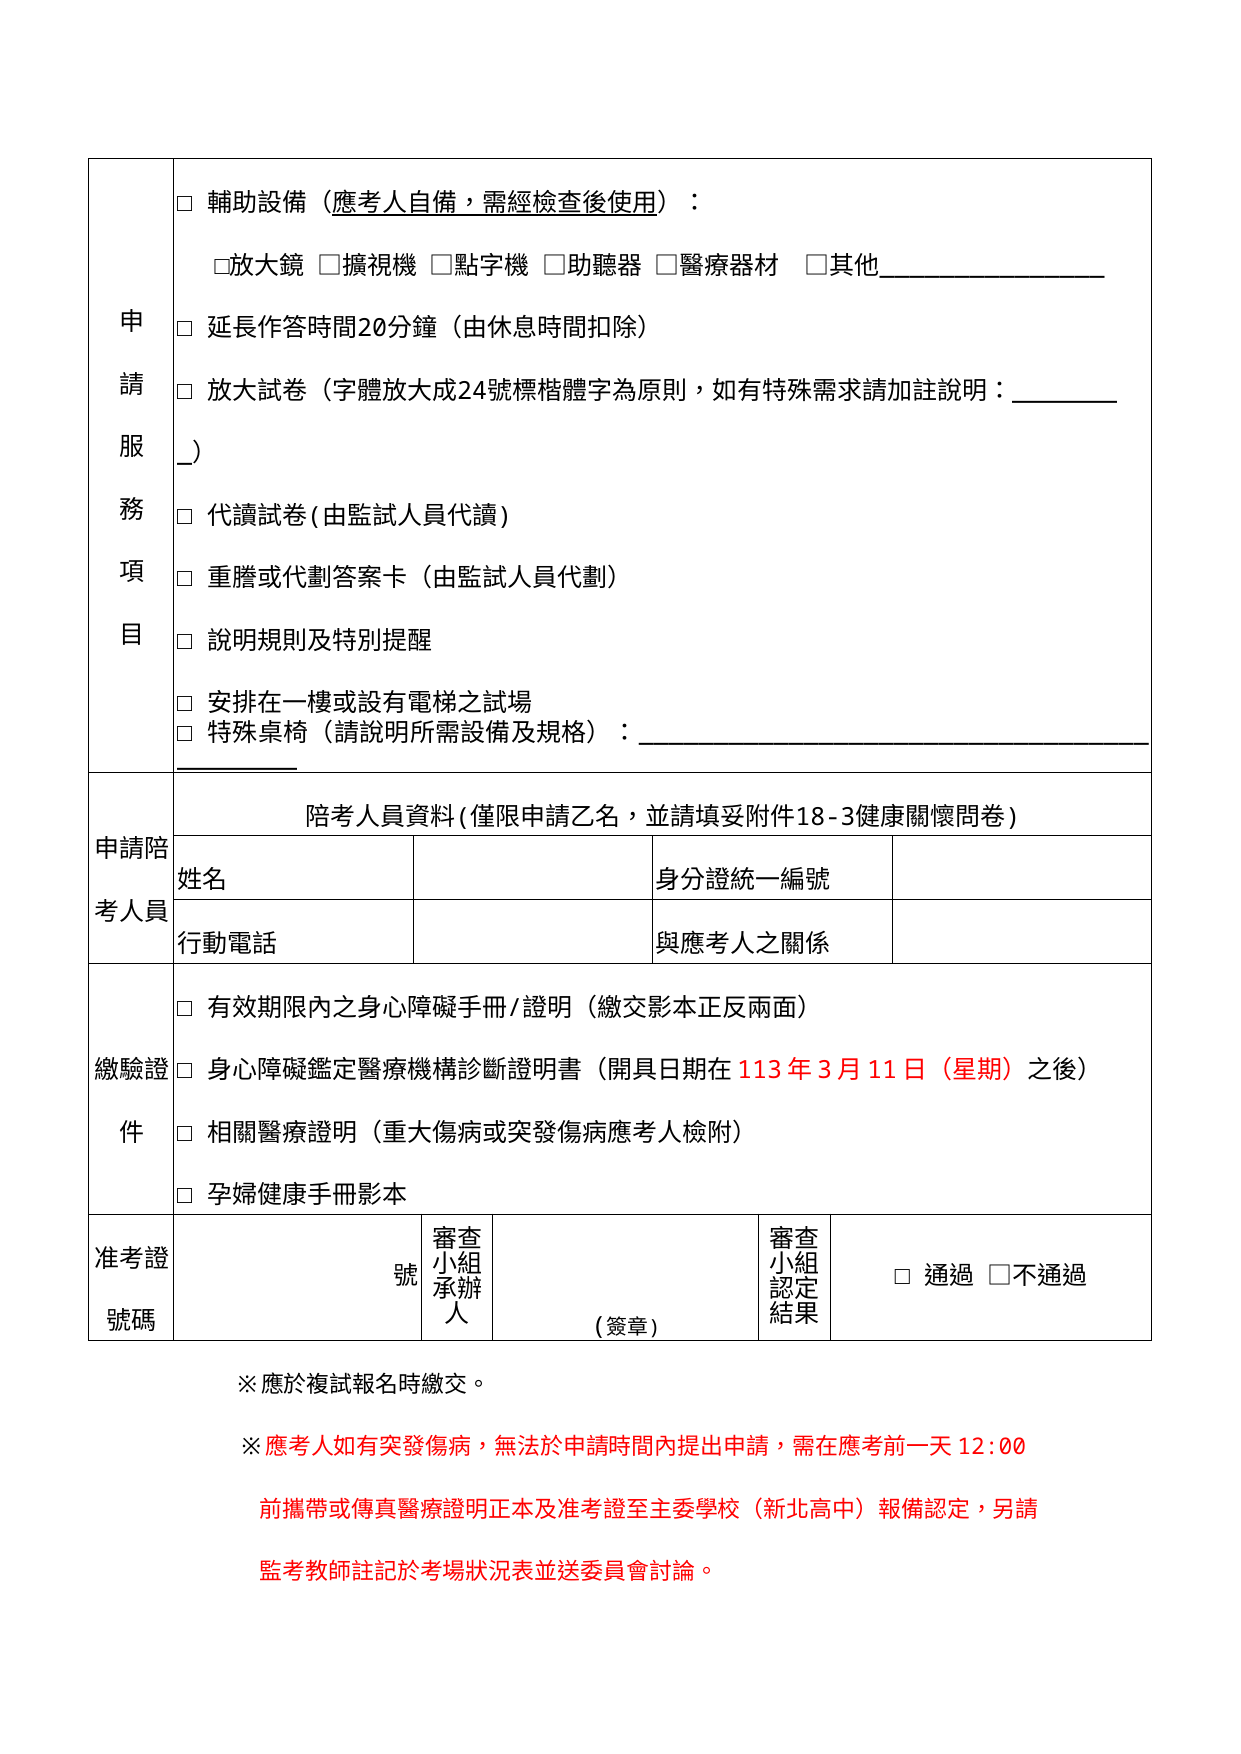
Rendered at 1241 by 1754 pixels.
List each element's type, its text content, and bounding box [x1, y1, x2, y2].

table_cell 陪考人員資料(僅限申請乙名，並請填妥附件18-3健康關懷問卷) [174, 773, 1151, 835]
table_cell [893, 900, 1151, 962]
table_cell [414, 836, 652, 899]
table_cell [893, 836, 1151, 899]
table_cell □ 輔助設備（應考人自備，需經檢查後使用）： □放大鏡 □擴視機 □點字機 □助聽器 □醫療器材 □其他_______________ □ 延長作答時間20分鐘（由休息時間扣除） □ 放大試卷（字體放大成24號標楷體字為原則，如有特殊需求請加註說明：________） □ 代讀試卷(由監試人員代讀) □ 重謄或代劃答案卡（由監試人員代劃） □ 說明規則及特別提醒 □ 安排在一樓或設有電梯之試場 □ 特殊桌椅（請說明所需設備及規格）：__________________________________________ [174, 159, 1151, 772]
table_cell □ 有效期限內之身心障礙手冊/證明（繳交影本正反兩面） □ 身心障礙鑑定醫療機構診斷證明書（開具日期在113年3月11日（星期）之後） □ 相關醫療證明（重大傷病或突發傷病應考人檢附） □ 孕婦健康手冊影本 [174, 964, 1151, 1213]
table_cell 身分證統一編號 [653, 836, 892, 899]
table_cell (簽章) [493, 1215, 758, 1339]
table_cell 與應考人之關係 [653, 900, 892, 962]
table_cell 審查小組承辦人 [422, 1215, 492, 1339]
table_cell □ 通過 □不通過 [831, 1215, 1151, 1339]
text ※應考人如有突發傷病，無法於申請時間內提出申請，需在應考前一天12:00前攜帶或傳真醫療證明正本及准考證至主委學校（新北高中）報備認定，另請監考教師註記於考場狀況表並送委員會討論。 [237, 1403, 1053, 1591]
table_cell [414, 900, 652, 962]
table_cell 行動電話 [174, 900, 413, 962]
table_cell 申 請 服 務 項 目 [89, 159, 173, 772]
table_cell 號 [174, 1215, 421, 1339]
table_cell 繳驗證件 [89, 964, 173, 1213]
table_cell 姓名 [174, 836, 413, 899]
text ※應於複試報名時繳交。 [187, 1341, 1053, 1403]
table_cell 申請陪考人員 [89, 773, 173, 962]
table_cell 准考證號碼 [89, 1215, 173, 1339]
table_cell 審查小組認定結果 [759, 1215, 830, 1339]
